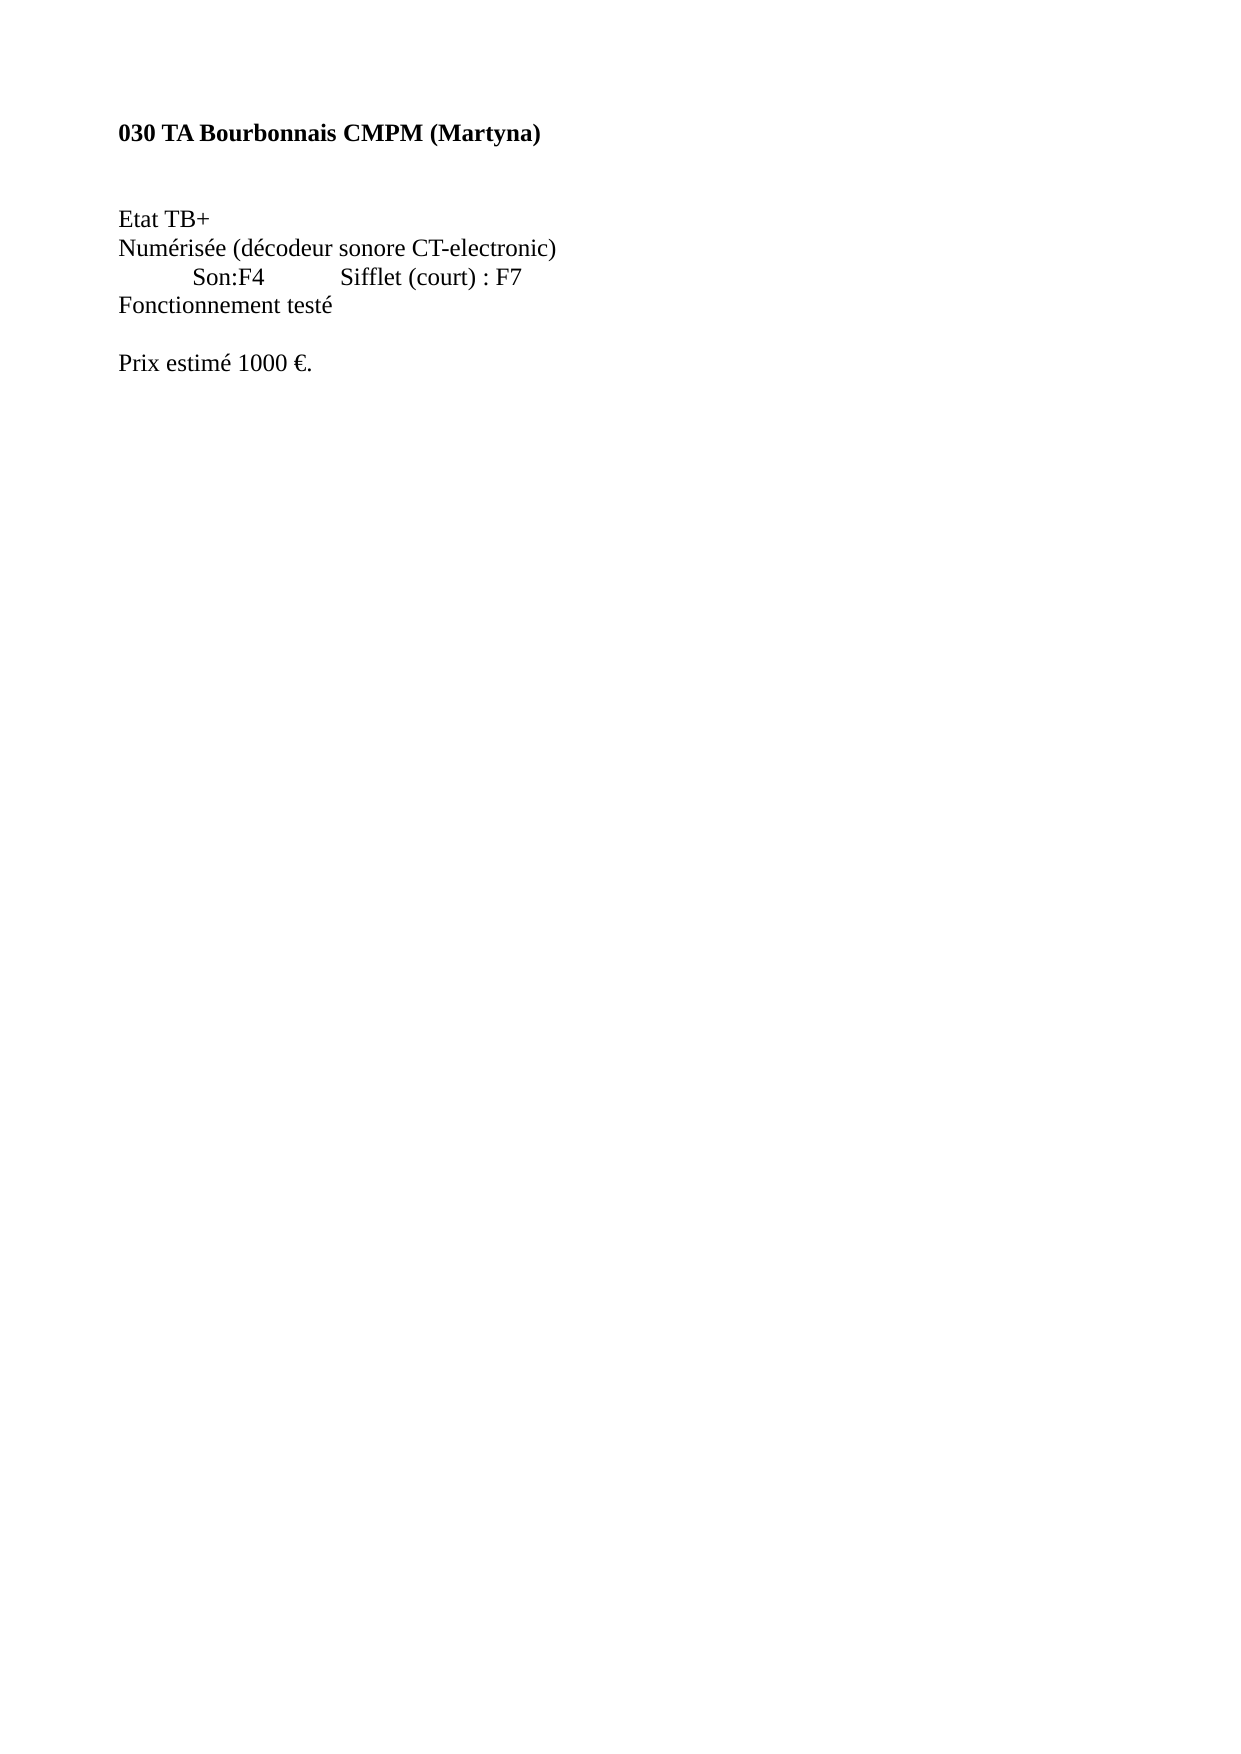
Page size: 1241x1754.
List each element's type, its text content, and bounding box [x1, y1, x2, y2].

text Son:F4 Sifflet (court) : F7 [118, 262, 1122, 291]
text 030 TA Bourbonnais CMPM (Martyna) [118, 118, 1122, 147]
text Numérisée (décodeur sonore CT-electronic) [118, 233, 1122, 262]
text Fonctionnement testé [118, 291, 1122, 319]
text Etat TB+ [118, 204, 1122, 233]
text Prix estimé 1000 €. [118, 348, 1122, 377]
